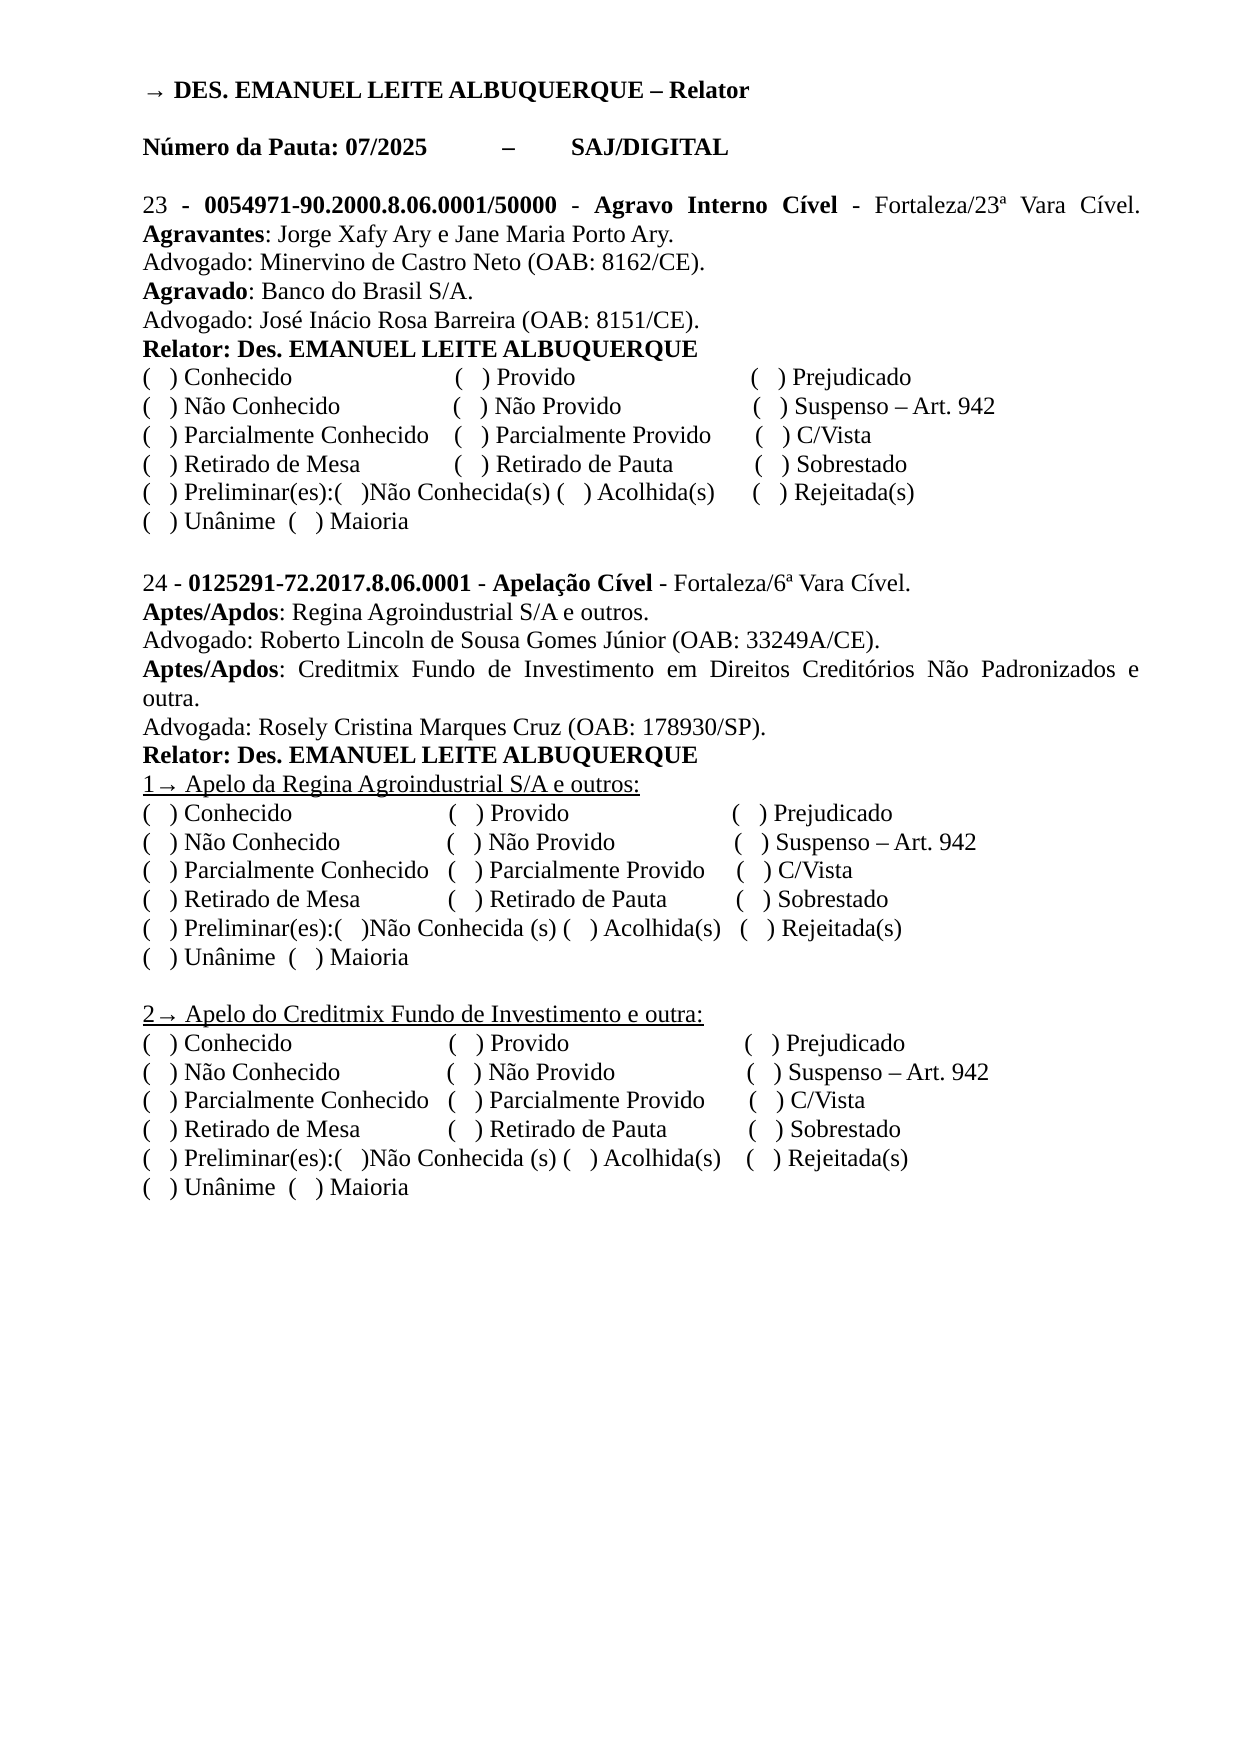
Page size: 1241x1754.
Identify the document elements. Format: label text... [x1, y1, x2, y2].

text ( ) Preliminar(es):( )Não Conhecida (s) ( ) Acolhida(s) ( ) Rejeitada(s) [142, 1143, 1158, 1172]
text ( ) Conhecido ( ) Provido ( ) Prejudicado [142, 362, 1141, 391]
text 2→ Apelo do Creditmix Fundo de Investimento e outra: [142, 999, 1141, 1028]
text ( ) Preliminar(es):( )Não Conhecida (s) ( ) Acolhida(s) ( ) Rejeitada(s) [142, 913, 1158, 942]
text ( ) Não Conhecido ( ) Não Provido ( ) Suspenso – Art. 942 [142, 827, 1158, 856]
text ( ) Não Conhecido ( ) Não Provido ( ) Suspenso – Art. 942 [142, 1057, 1158, 1086]
text Aptes/Apdos: Creditmix Fundo de Investimento em Direitos Creditórios Não Padronizados e outra. [142, 654, 1141, 712]
text ( ) Retirado de Mesa ( ) Retirado de Pauta ( ) Sobrestado [142, 1114, 1158, 1143]
text ( ) Unânime ( ) Maioria [142, 1172, 1158, 1201]
text Agravado: Banco do Brasil S/A. [142, 276, 1141, 305]
text ( ) Parcialmente Conhecido ( ) Parcialmente Provido ( ) C/Vista [142, 856, 1158, 884]
text Relator: Des. EMANUEL LEITE ALBUQUERQUE [142, 334, 1141, 362]
text ( ) Conhecido ( ) Provido ( ) Prejudicado [142, 1028, 1141, 1057]
text ( ) Parcialmente Conhecido ( ) Parcialmente Provido ( ) C/Vista [142, 1086, 1158, 1114]
text ( ) Retirado de Mesa ( ) Retirado de Pauta ( ) Sobrestado [142, 884, 1158, 913]
text Advogado: Roberto Lincoln de Sousa Gomes Júnior (OAB: 33249A/CE). [142, 626, 1141, 654]
text 23 - 0054971-90.2000.8.06.0001/50000 - Agravo Interno Cível - Fortaleza/23ª Vara Cível. Agravantes: Jorge Xafy Ary e Jane Maria Porto Ary. [142, 190, 1141, 247]
text Advogada: Rosely Cristina Marques Cruz (OAB: 178930/SP). [142, 712, 1141, 741]
text 24 - 0125291-72.2017.8.06.0001 - Apelação Cível - Fortaleza/6ª Vara Cível. [142, 568, 1141, 597]
text Relator: Des. EMANUEL LEITE ALBUQUERQUE [142, 741, 1141, 769]
text → DES. EMANUEL LEITE ALBUQUERQUE – Relator [142, 75, 1141, 104]
text Número da Pauta: 07/2025 – SAJ/DIGITAL [142, 132, 1141, 161]
text ( ) Parcialmente Conhecido ( ) Parcialmente Provido ( ) C/Vista [142, 420, 1158, 449]
text ( ) Preliminar(es):( )Não Conhecida(s) ( ) Acolhida(s) ( ) Rejeitada(s) [142, 477, 1158, 506]
text 1→ Apelo da Regina Agroindustrial S/A e outros: [142, 769, 1141, 798]
text Advogado: José Inácio Rosa Barreira (OAB: 8151/CE). [142, 305, 1141, 334]
text ( ) Retirado de Mesa ( ) Retirado de Pauta ( ) Sobrestado [142, 449, 1158, 477]
text ( ) Conhecido ( ) Provido ( ) Prejudicado [142, 798, 1141, 827]
text ( ) Não Conhecido ( ) Não Provido ( ) Suspenso – Art. 942 [142, 391, 1158, 420]
text Advogado: Minervino de Castro Neto (OAB: 8162/CE). [142, 247, 1141, 276]
text Aptes/Apdos: Regina Agroindustrial S/A e outros. [142, 597, 1141, 626]
text ( ) Unânime ( ) Maioria [142, 942, 1158, 971]
text ( ) Unânime ( ) Maioria [142, 506, 1141, 535]
